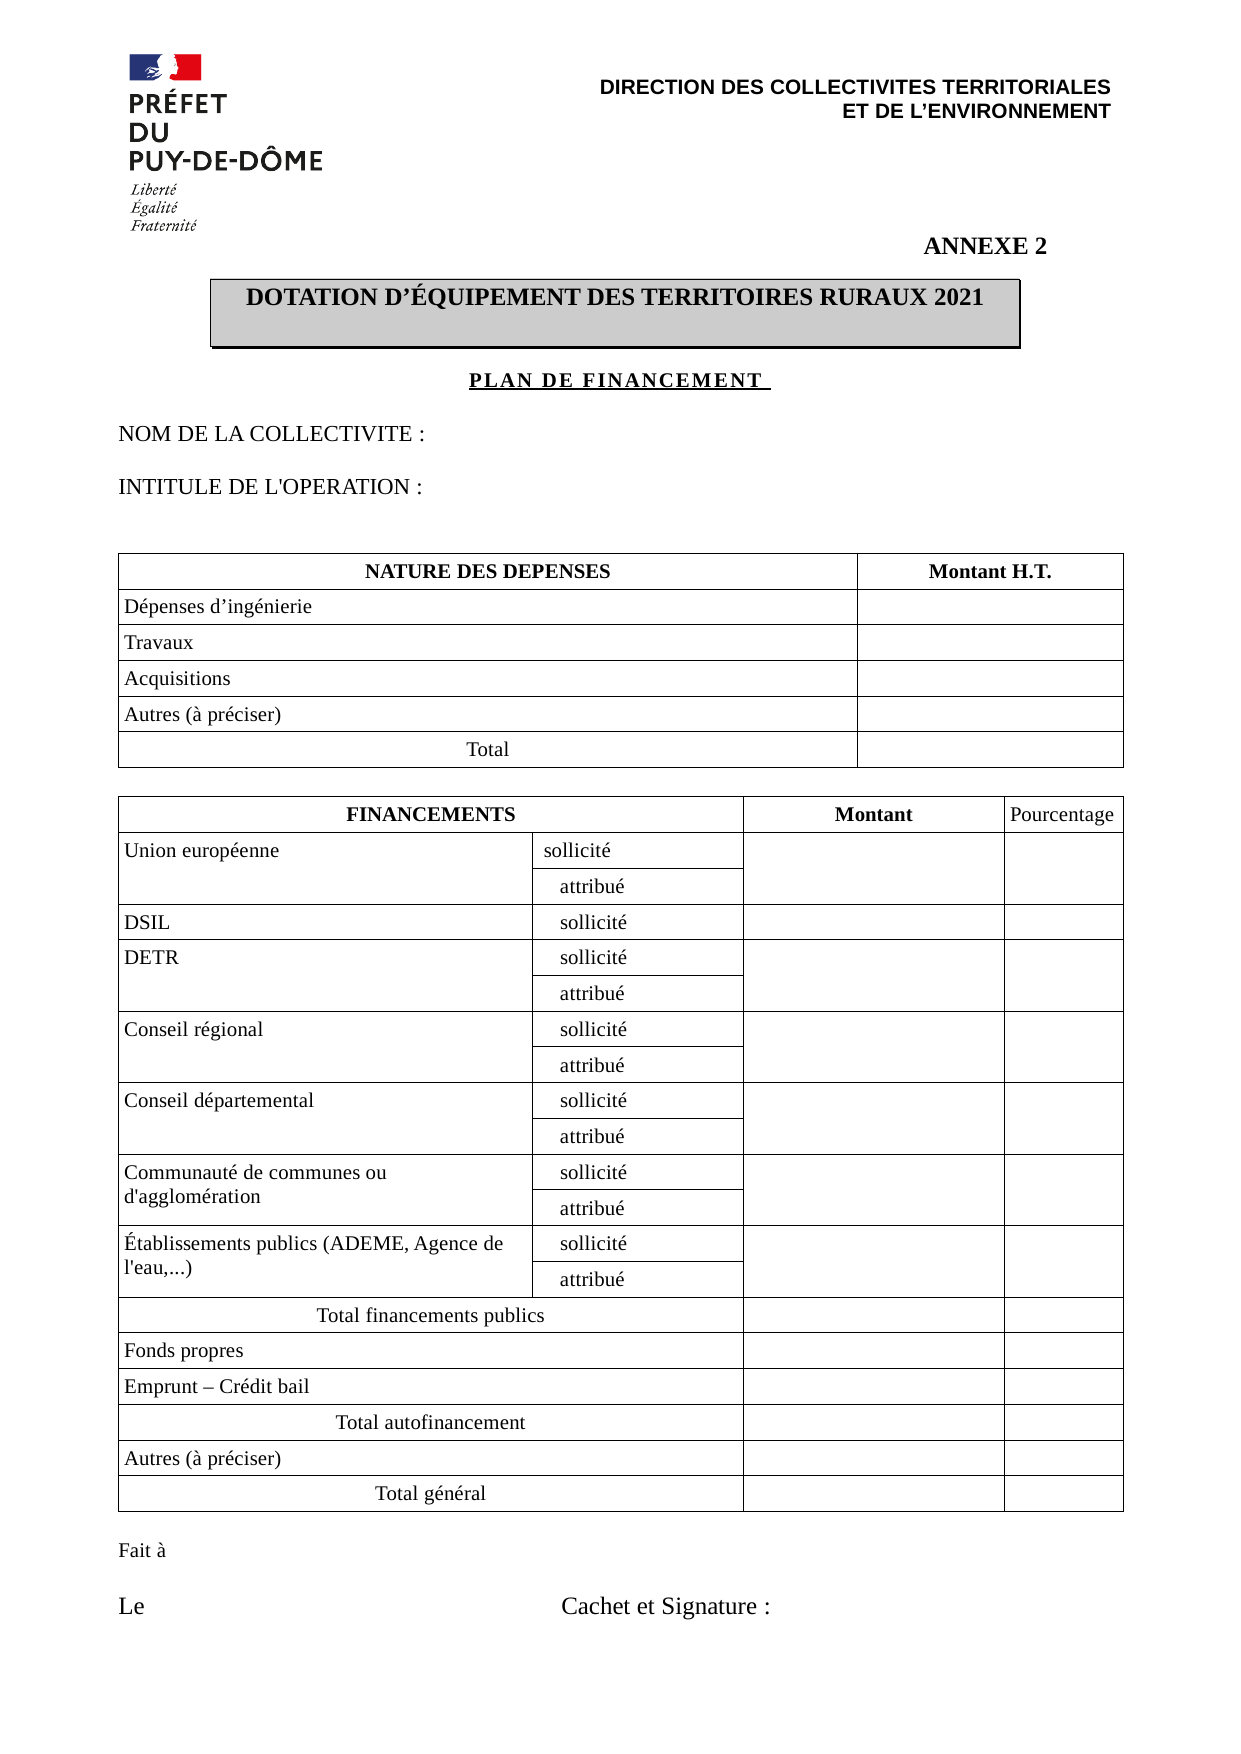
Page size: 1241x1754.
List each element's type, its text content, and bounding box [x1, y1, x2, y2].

table_cell [744, 905, 1004, 939]
text NOM DE LA COLLECTIVITE : [118, 420, 1122, 446]
text Fait à [118, 1538, 1122, 1562]
text INTITULE DE L'OPERATION : [118, 473, 1122, 499]
table_cell  attribué [533, 869, 743, 903]
table_cell Total autofinancement [119, 1405, 743, 1439]
table_cell [1005, 1333, 1123, 1368]
table_cell Emprunt – Crédit bail [119, 1369, 743, 1404]
picture [127, 54, 327, 231]
table_cell [744, 1405, 1004, 1439]
table_cell [744, 1333, 1004, 1368]
table_cell DETR [119, 940, 532, 1011]
table_header FINANCEMENTS [119, 797, 743, 832]
table_header DIRECTION DES COLLECTIVITES TERRITORIALES ET DE L’ENVIRONNEMENT Annexe 2 [119, 30, 1119, 278]
table_cell [744, 833, 1004, 903]
table_cell [1005, 1369, 1123, 1404]
table_cell Communauté de communes ou d'agglomération [119, 1155, 532, 1225]
table_cell [858, 732, 1123, 767]
table_cell  sollicité [533, 940, 743, 975]
table_cell [1005, 940, 1123, 1011]
table_cell [1005, 905, 1123, 939]
table_cell [744, 1083, 1004, 1154]
table_cell [858, 661, 1123, 696]
table_cell [1005, 833, 1123, 903]
table_cell DOTATION D’ÉQUIPEMENT DES TERRITOIRES RURAUX 2021 PLAN DE FINANCEMENT [119, 279, 1119, 396]
table_cell [744, 940, 1004, 1011]
table_cell [858, 590, 1123, 624]
table_cell [1005, 1012, 1123, 1082]
table_cell Acquisitions [119, 661, 857, 696]
table_cell  sollicité [533, 1012, 743, 1046]
table_cell DSIL [119, 905, 532, 939]
table_cell [858, 625, 1123, 660]
table_cell [744, 1441, 1004, 1475]
table_cell [744, 1226, 1004, 1297]
table_cell  attribué [533, 1262, 743, 1297]
table_cell  sollicité [533, 1226, 743, 1261]
table_cell [1005, 1155, 1123, 1225]
table_header Montant [744, 797, 1004, 832]
table_cell [1005, 1441, 1123, 1475]
table_cell [1005, 1083, 1123, 1154]
table_cell  attribué [533, 1047, 743, 1082]
table_cell [744, 1369, 1004, 1404]
table_cell Travaux [119, 625, 857, 660]
table_cell Dépenses d’ingénierie [119, 590, 857, 624]
table_header Montant H.T. [858, 554, 1123, 588]
table_cell [744, 1476, 1004, 1511]
table_header NATURE DES DEPENSES [119, 554, 857, 588]
table_cell  attribué [533, 1119, 743, 1154]
table_cell Conseil régional [119, 1012, 532, 1082]
table_cell  sollicité [533, 1083, 743, 1118]
table_cell [1005, 1298, 1123, 1332]
table_header Pourcentage [1005, 797, 1123, 832]
table_cell  sollicité [533, 905, 743, 939]
text Le Cachet et Signature : [118, 1591, 1122, 1620]
table_cell  attribué [533, 976, 743, 1011]
table_cell [1005, 1226, 1123, 1297]
table_cell [744, 1155, 1004, 1225]
table_cell Autres (à préciser) [119, 1441, 743, 1475]
table_cell Total général [119, 1476, 743, 1511]
table_cell Autres (à préciser) [119, 697, 857, 731]
table_cell  attribué [533, 1190, 743, 1225]
table_cell  sollicité [533, 833, 743, 868]
table_cell  sollicité [533, 1155, 743, 1189]
table_cell Fonds propres [119, 1333, 743, 1368]
table_cell [1005, 1405, 1123, 1439]
table_cell Total [119, 732, 857, 767]
table_cell Union européenne [119, 833, 532, 903]
table_cell [744, 1298, 1004, 1332]
table_cell [858, 697, 1123, 731]
table_cell Total financements publics [119, 1298, 743, 1332]
table_cell [744, 1012, 1004, 1082]
table_cell Établissements publics (ADEME, Agence de l'eau,...) [119, 1226, 532, 1297]
table_cell Conseil départemental [119, 1083, 532, 1154]
table_cell [1005, 1476, 1123, 1511]
